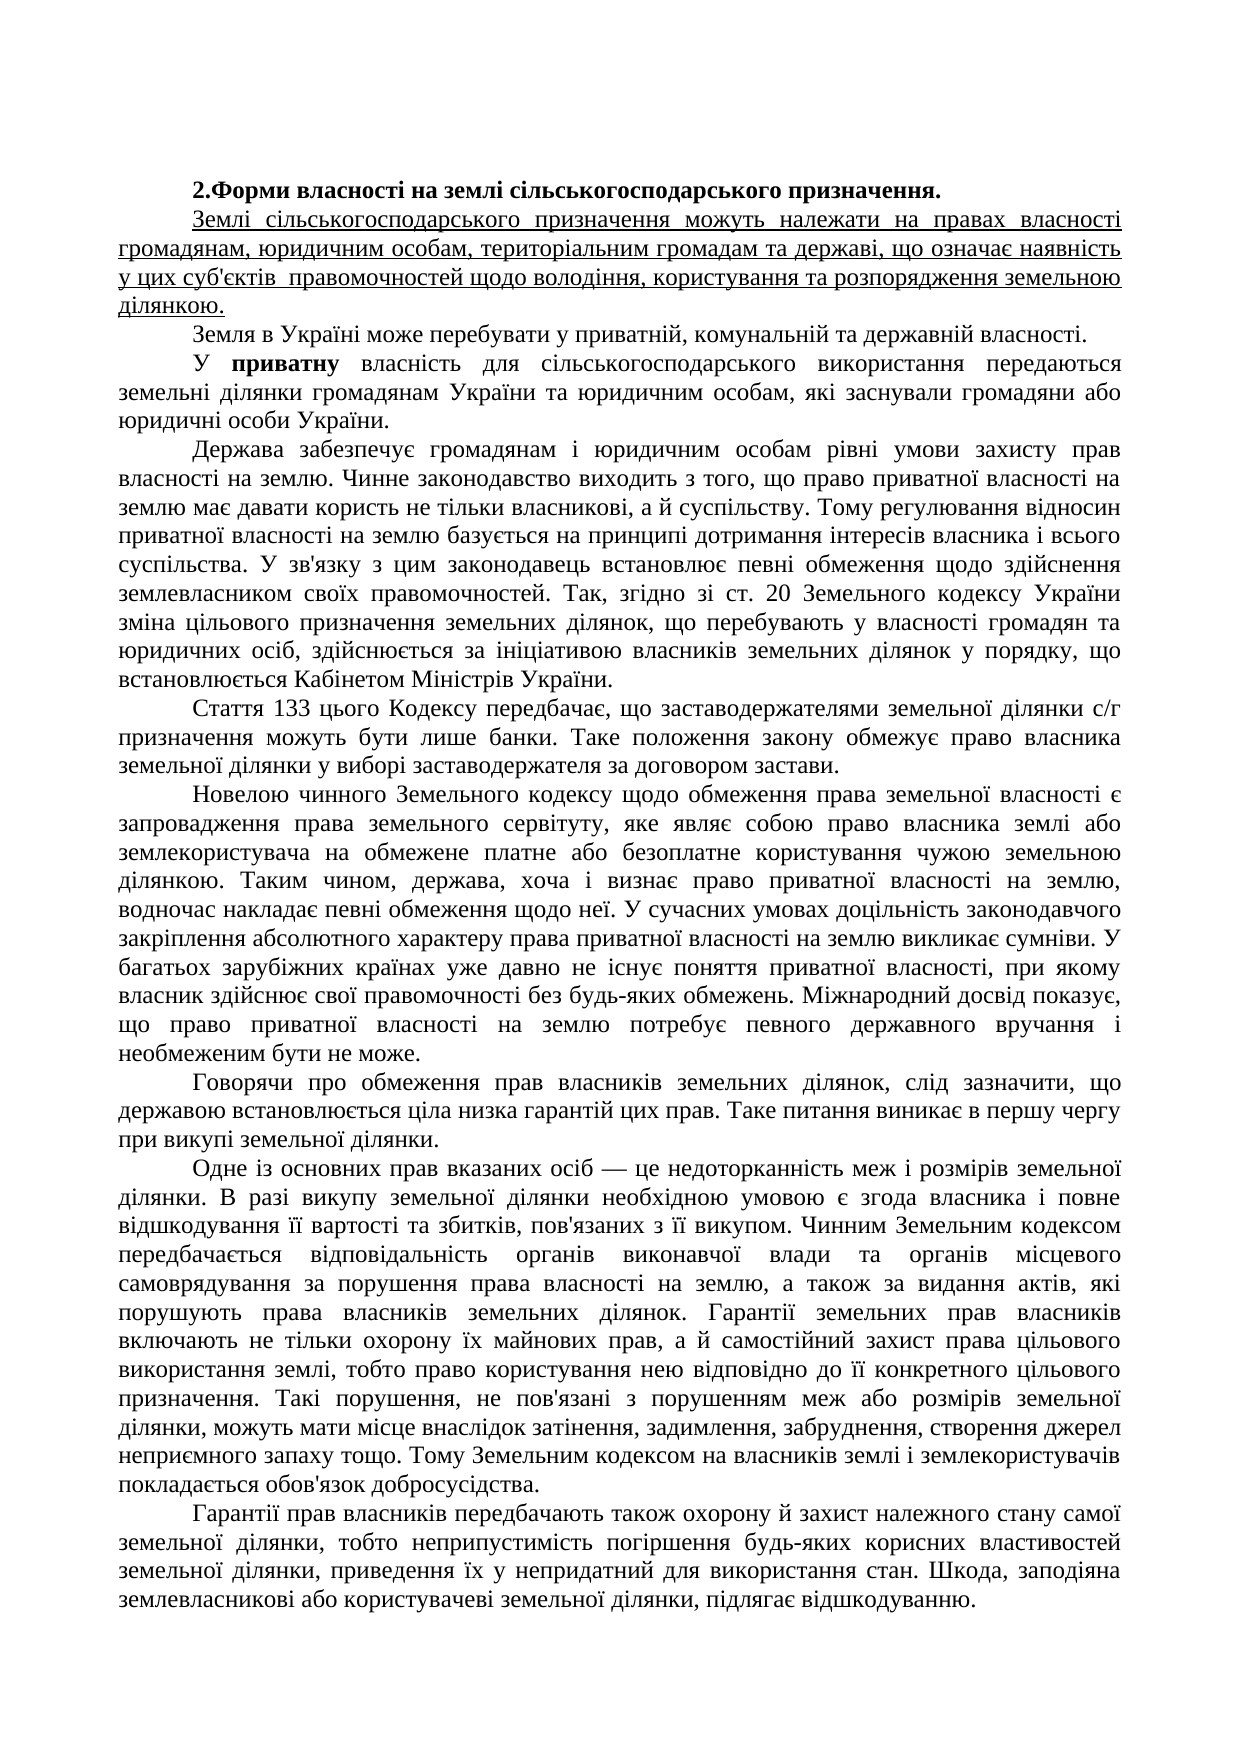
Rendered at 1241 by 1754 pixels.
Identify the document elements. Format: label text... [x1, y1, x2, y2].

text 2.Форми власності на землі сільськогосподарського призначення. [118, 176, 1122, 204]
text Говорячи про обмеження прав власників земельних ділянок, слід зазначити, що державою встановлюється ціла низка гарантій цих прав. Таке питання виникає в першу чергу при викупі земельної ділянки. [118, 1067, 1122, 1153]
text Одне із основних прав вказаних осіб — це недоторканність меж і розмірів земельної ділянки. В разі викупу земельної ділянки необхідною умовою є згода власника і повне відшкодування її вартості та збитків, пов'язаних з її викупом. Чинним Земельним кодексом передбачається відповідальність органів виконавчої влади та органів місцевого самоврядування за порушення права власності на землю, а також за видання актів, які порушують права власників земельних ділянок. Гарантії земельних прав власників включають не тільки охорону їх майнових прав, а й самостійний захист права цільового використання землі, тобто право користування нею відповідно до її конкретного цільового призначення. Такі порушення, не пов'язані з порушенням меж або розмірів земельної ділянки, можуть мати місце внаслідок затінення, задимлення, забруднення, створення джерел неприємного запаху тощо. Тому Земельним кодексом на власників землі і землекористувачів покладається обов'язок добросусідства. [118, 1153, 1122, 1498]
text Землі сільськогосподарського призначення можуть належати на правах власності громадянам, юридичним особам, територіальним громадам та державі, що означає наявність [118, 204, 1122, 258]
text у цих суб'єктів правомочностей щодо володіння, користування та розпорядження земельною [118, 259, 1122, 287]
text Стаття 133 цього Кодексу передбачає, що заставодержателями земельної ділянки с/г призначення можуть бути лише банки. Таке положення закону обмежує право власника земельної ділянки у виборі заставодержателя за договором застави. [118, 693, 1122, 779]
text У приватну власність для сільськогосподарського використання передаються земельні ділянки громадянам України та юридичним особам, які заснували громадяни або юридичні особи України. [118, 348, 1122, 434]
text ділянкою. [118, 288, 1122, 319]
text Земля в Україні може перебувати у приватній, комунальній та державній власності. [118, 319, 1122, 348]
text Гарантії прав власників передбачають також охорону й захист належного стану самої земельної ділянки, тобто неприпустимість погіршення будь-яких корисних властивостей земельної ділянки, приведення їх у непридатний для використання стан. Шкода, заподіяна землевласникові або користувачеві земельної ділянки, підлягає відшкодуванню. [118, 1498, 1122, 1613]
text Держава забезпечує громадянам і юридичним особам рівні умови захисту прав власності на землю. Чинне законодавство виходить з того, що право приватної власності на землю має давати користь не тільки власникові, а й суспільству. Тому регулювання відносин приватної власності на землю базується на принципі дотримання інтересів власника і всього суспільства. У зв'язку з цим законодавець встановлює певні обмеження щодо здійснення землевласником своїх правомочностей. Так, згідно зі ст. 20 Земельного кодексу України зміна цільового призначення земельних ділянок, що перебувають у власності громадян та юридичних осіб, здійснюється за ініціативою власників земельних ділянок у порядку, що встановлюється Кабінетом Міністрів України. [118, 434, 1122, 693]
text Новелою чинного Земельного кодексу щодо обмеження права земельної власності є запровадження права земельного сервітуту, яке являє собою право власника землі або землекористувача на обмежене платне або безоплатне користування чужою земельною ділянкою. Таким чином, держава, хоча і визнає право приватної власності на землю, водночас накладає певні обмеження щодо неї. У сучасних умовах доцільність законодавчого закріплення абсолютного характеру права приватної власності на землю викликає сумніви. У багатьох зарубіжних країнах уже давно не існує поняття приватної власності, при якому власник здійснює свої правомочності без будь-яких обмежень. Міжнародний досвід показує, що право приватної власності на землю потребує певного державного вручання і необмеженим бути не може. [118, 779, 1122, 1067]
